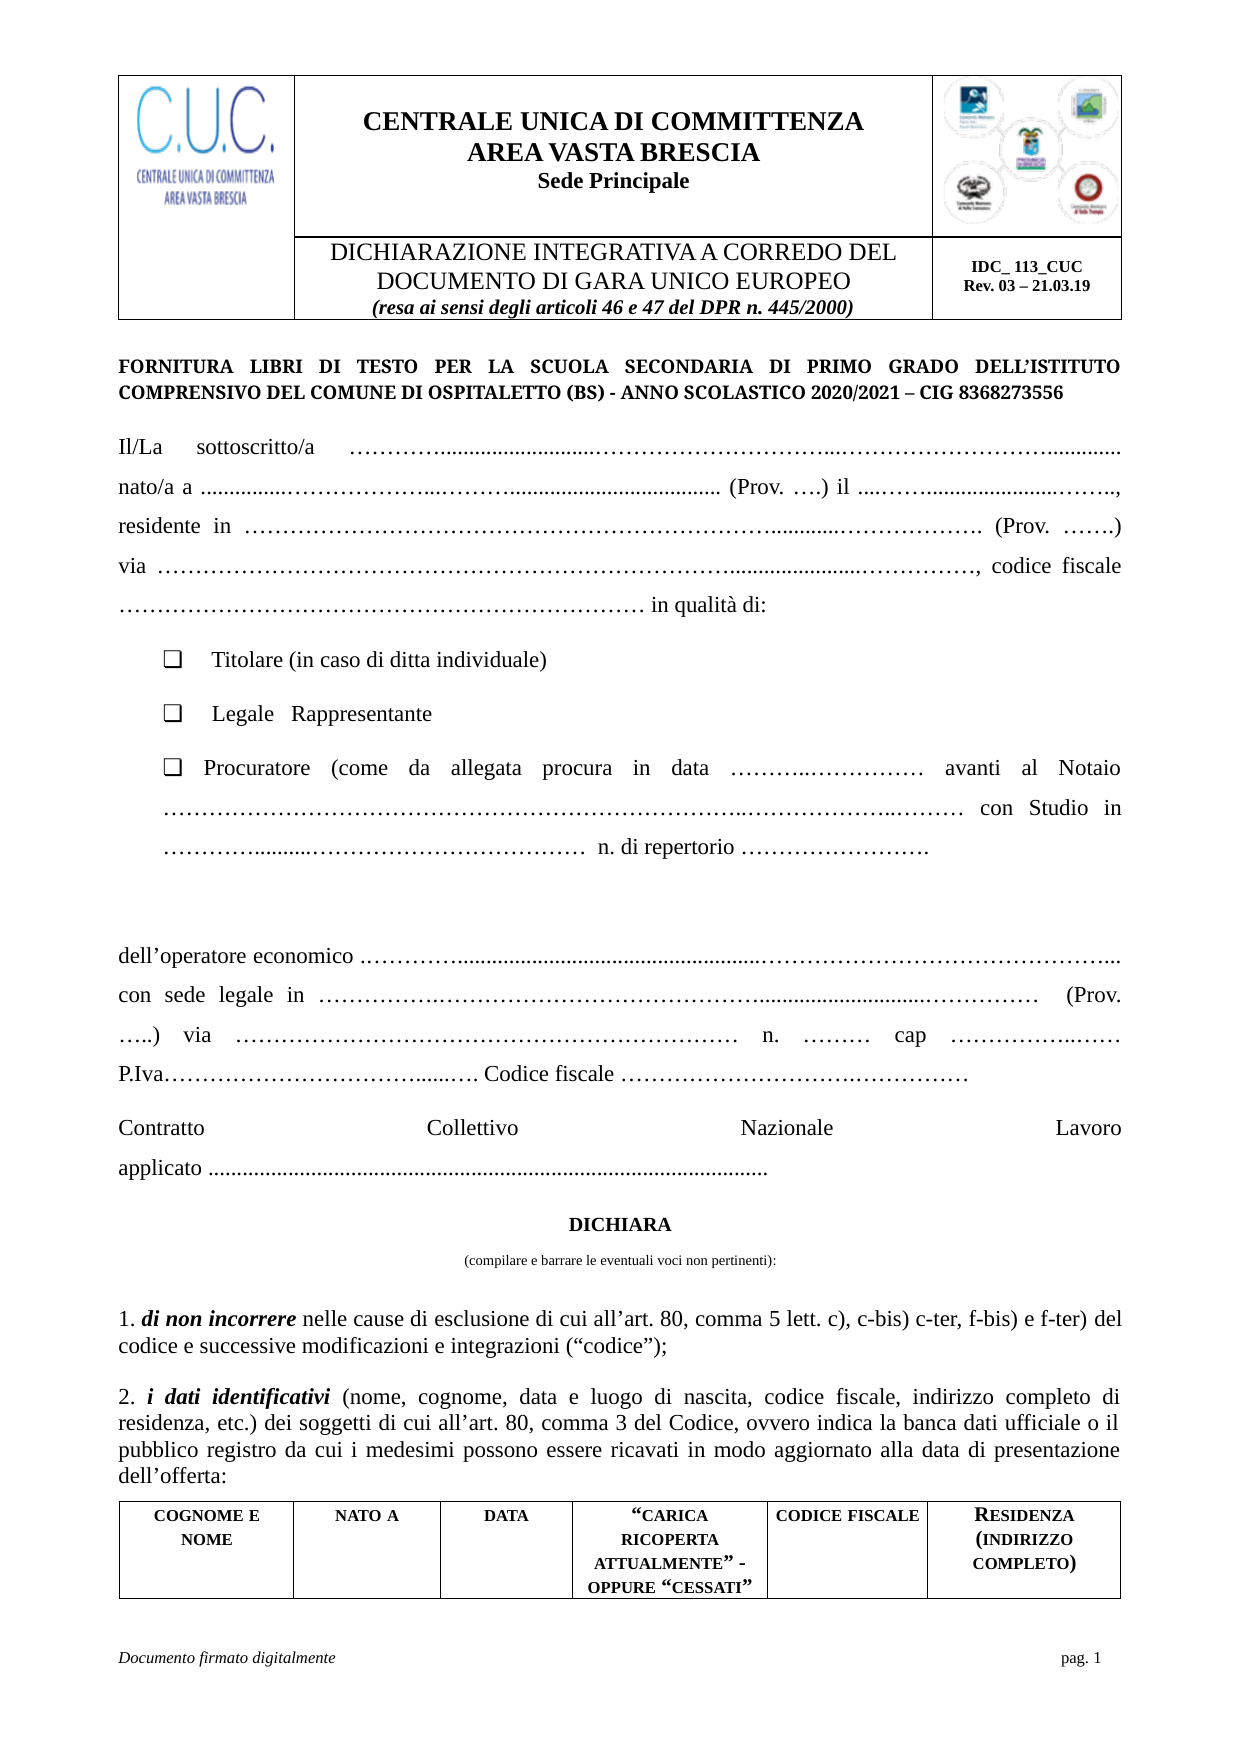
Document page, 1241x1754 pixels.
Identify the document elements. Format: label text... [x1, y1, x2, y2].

table_header CENTRALE UNICA DI COMMITTENZA AREA VASTA BRESCIA Sede Principale [295, 76, 932, 236]
text 2. i dati identificativi (nome, cognome, data e luogo di nascita, codice fiscale, indirizzo completo di residenza, etc.) dei soggetti di cui all’art. 80, comma 3 del Codice, ovvero indica la banca dati ufficiale o il pubblico registro da cui i medesimi possono essere ricavati in modo aggiornato alla data di presentazione dell’offerta: [118, 1383, 1122, 1488]
table_header data [441, 1502, 572, 1598]
table_header [119, 76, 294, 319]
text ❏ Titolare (in caso di ditta individuale) [162, 646, 1122, 672]
table_header cognome e nome [120, 1502, 293, 1598]
table_header nato a [294, 1502, 440, 1598]
table_header codice fiscale [768, 1502, 927, 1598]
text dichiara [118, 1208, 1122, 1237]
text Il/La sottoscritto/a …………...........................…………………………...………………………............. nato/a a ...............………………...………..................................... (Prov. ….) il ....…….......................…….., residente in ……………………………………………………………............………………. (Prov. …….) via ………………………………………………………………….......................……………, codice fiscale …………………………………………………………… in qualità di: [118, 433, 1122, 618]
text 1. di non incorrere nelle cause di esclusione di cui all’art. 80, comma 5 lett. c), c-bis) c-ter, f-bis) e f-ter) del codice e successive modificazioni e integrazioni (“codice”); [118, 1305, 1122, 1358]
table_cell DICHIARAZIONE INTEGRATIVA A CORREDO DEL DOCUMENTO DI GARA UNICO EUROPEO (resa ai sensi degli articoli 46 e 47 del DPR n. 445/2000) [295, 238, 932, 319]
text dell’operatore economico .………….....................................................………………………………………... con sede legale in …………….…………………………………….............................…………… (Prov. …..) via ………………………………………………………… n. ……… cap ……………..…… P.Iva……………………………......…. Codice fiscale ………………………….…………… [118, 942, 1122, 1086]
text Contratto Collettivo Nazionale Lavoro applicato .................................................................................................. [118, 1114, 1122, 1180]
table_header Residenza (indirizzo completo) [928, 1502, 1120, 1598]
text FORNITURA LIBRI DI TESTO PER LA SCUOLA SECONDARIA DI PRIMO GRADO DELL’ISTITUTO COMPRENSIVO DEL COMUNE DI OSPITALETTO (BS) - ANNO SCOLASTICO 2020/2021 – CIG 8368273556 [118, 354, 1122, 405]
text ❏ Legale Rappresentante [162, 700, 1122, 726]
table_header “carica ricoperta attualmente” -oppure “cessati” [573, 1502, 767, 1598]
text ❏ Procuratore (come da allegata procura in data ………..…………… avanti al Notaio …………………………………………………………………..………………..……… con Studio in …………..........……………………………… n. di repertorio ……………………. [162, 754, 1122, 859]
table_header [933, 76, 1121, 236]
table_cell IDC_ 113_CUC Rev. 03 – 21.03.19 [933, 238, 1121, 319]
text (compilare e barrare le eventuali voci non pertinenti): [118, 1252, 1122, 1278]
